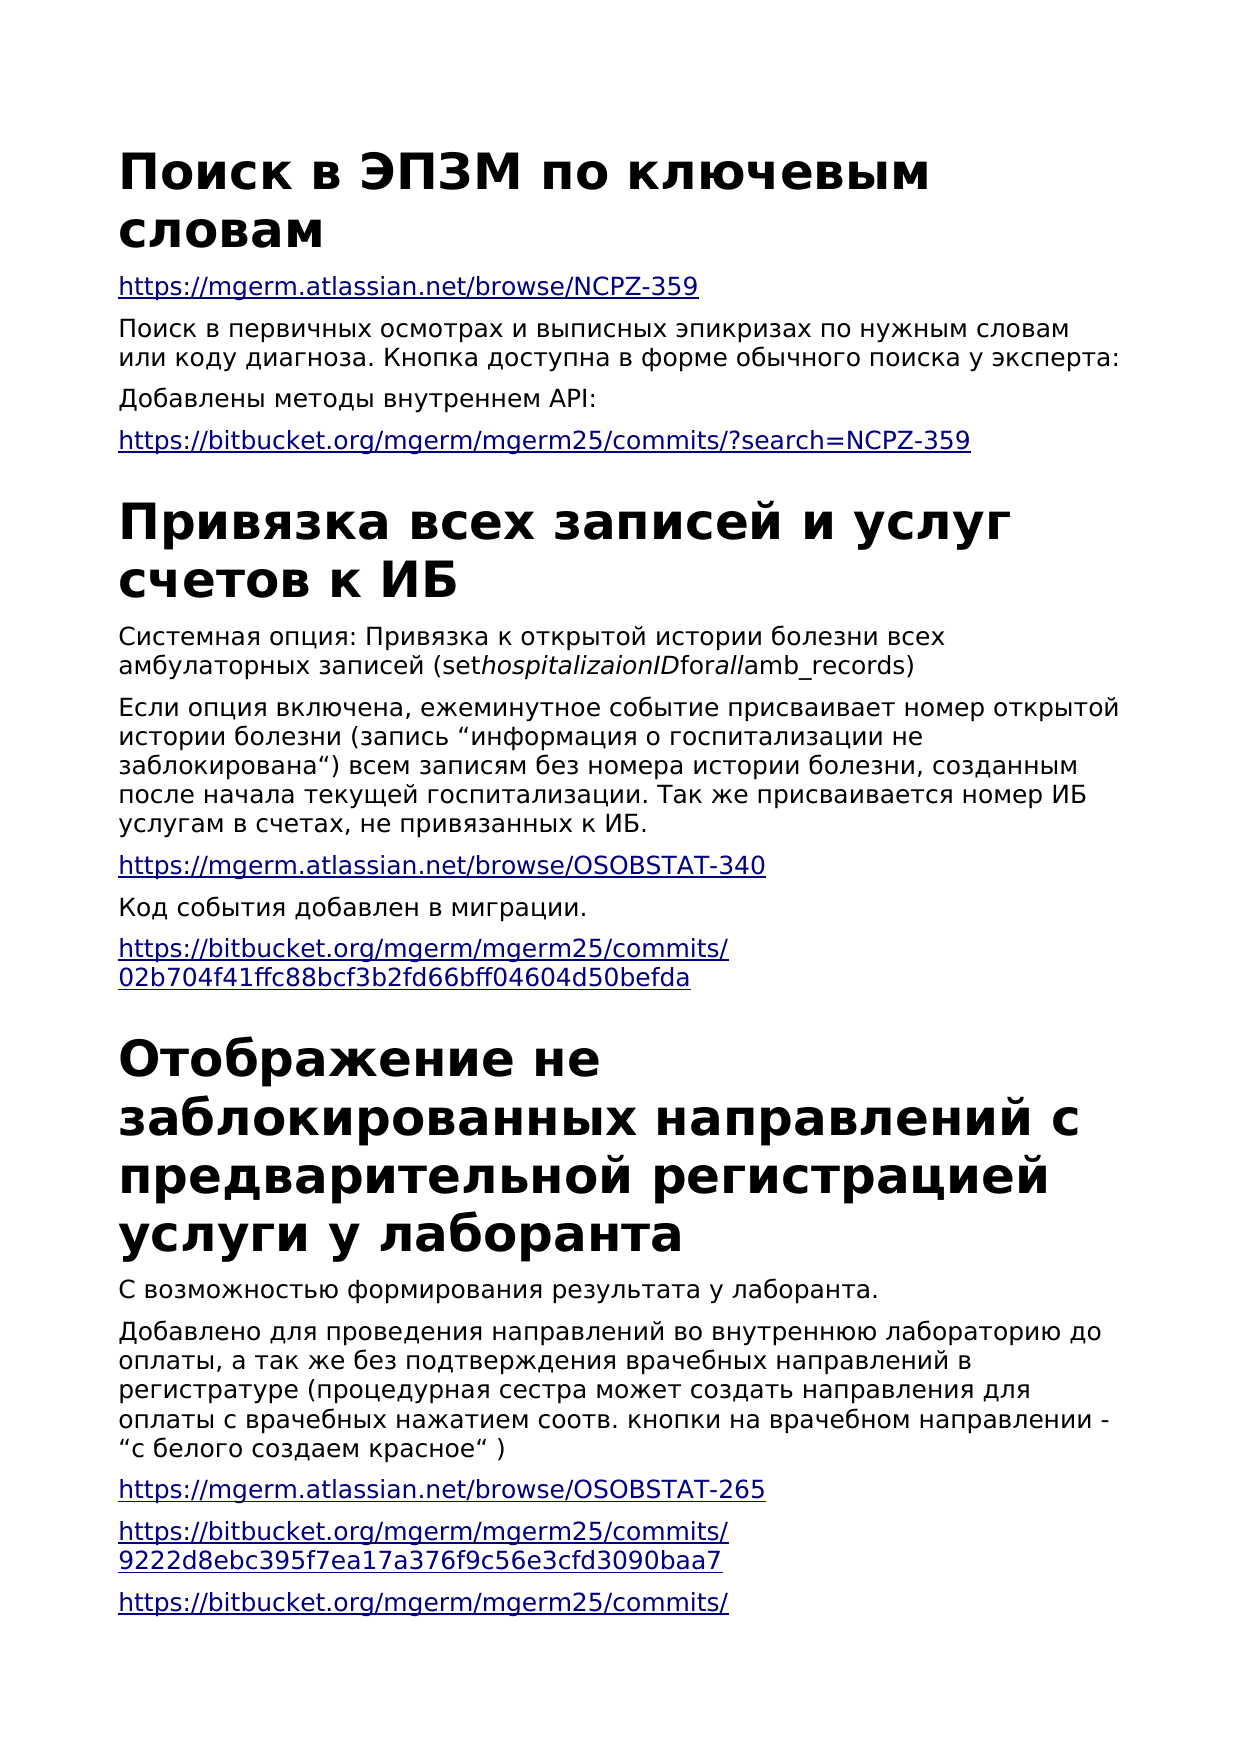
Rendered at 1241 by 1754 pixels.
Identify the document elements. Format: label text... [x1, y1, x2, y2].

subtitle Отображение не заблокированных направлений c предварительной регистрацией услуги у лаборанта [118, 1030, 1122, 1263]
text С возможностью формирования результата у лаборанта. [118, 1276, 1122, 1305]
text Системная опция: Привязка к открытой истории болезни всех амбулаторных записей (sethospitalizaionIDforallamb_records) [118, 622, 1122, 680]
text Добавлено для проведения направлений во внутреннюю лабораторию до оплаты, а так же без подтверждения врачебных направлений в регистратуре (процедурная сестра может создать направления для оплаты с врачебных нажатием соотв. кнопки на врачебном направлении - “с белого создаем красное“ ) [118, 1317, 1122, 1463]
text Добавлены методы внутреннем API: [118, 384, 1122, 414]
text https://mgerm.atlassian.net/browse/OSOBSTAT-340 [118, 851, 1122, 880]
text https://bitbucket.org/mgerm/mgerm25/commits/?search=NCPZ-359 [118, 426, 1122, 455]
text https://mgerm.atlassian.net/browse/OSOBSTAT-265 [118, 1476, 1122, 1505]
subtitle Привязка всех записей и услуг счетов к ИБ [118, 493, 1122, 609]
subtitle Поиск в ЭПЗМ по ключевым словам [118, 143, 1122, 259]
text https://mgerm.atlassian.net/browse/NCPZ-359 [118, 272, 1122, 301]
text Код события добавлен в миграции. [118, 893, 1122, 922]
text Если опция включена, ежеминутное событие присваивает номер открытой истории болезни (запись “информация о госпитализации не заблокирована“) всем записям без номера истории болезни, созданным после начала текущей госпитализации. Так же присваивается номер ИБ услугам в счетах, не привязанных к ИБ. [118, 693, 1122, 838]
text https://bitbucket.org/mgerm/mgerm25/commits/ [118, 1588, 1122, 1617]
text Поиск в первичных осмотрах и выписных эпикризах по нужным словам или коду диагноза. Кнопка доступна в форме обычного поиска у эксперта: [118, 314, 1122, 372]
text https://bitbucket.org/mgerm/mgerm25/commits/9222d8ebc395f7ea17a376f9c56e3cfd3090baa7 [118, 1517, 1122, 1576]
text https://bitbucket.org/mgerm/mgerm25/commits/02b704f41ffc88bcf3b2fd66bff04604d50befda [118, 934, 1122, 993]
